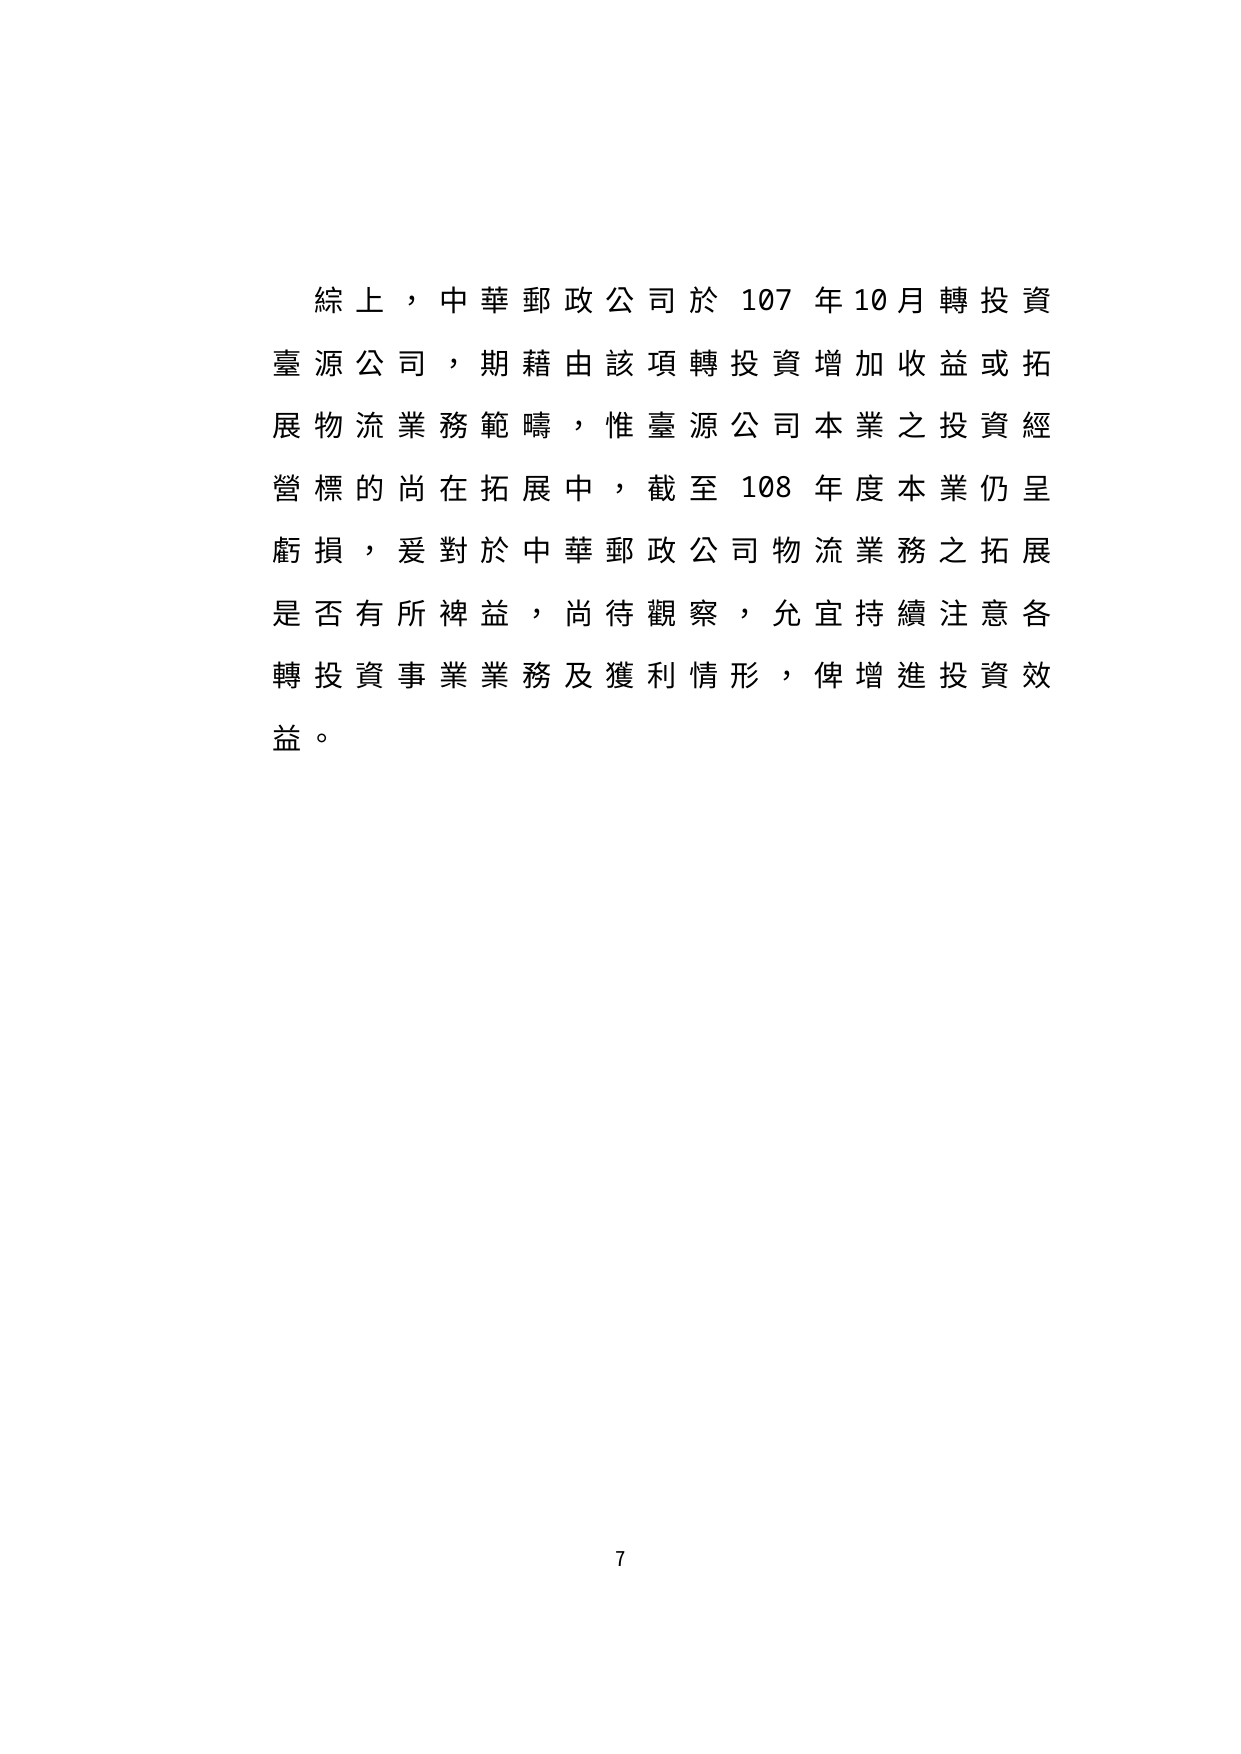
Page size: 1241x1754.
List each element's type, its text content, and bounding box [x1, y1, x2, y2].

text 綜上，中華郵政公司於107年10月轉投資臺源公司，期藉由該項轉投資增加收益或拓展物流業務範疇，惟臺源公司本業之投資經營標的尚在拓展中，截至108年度本業仍呈虧損，爰對於中華郵政公司物流業務之拓展是否有所裨益，尚待觀察，允宜持續注意各轉投資事業業務及獲利情形，俾增進投資效益。 [242, 257, 1058, 757]
